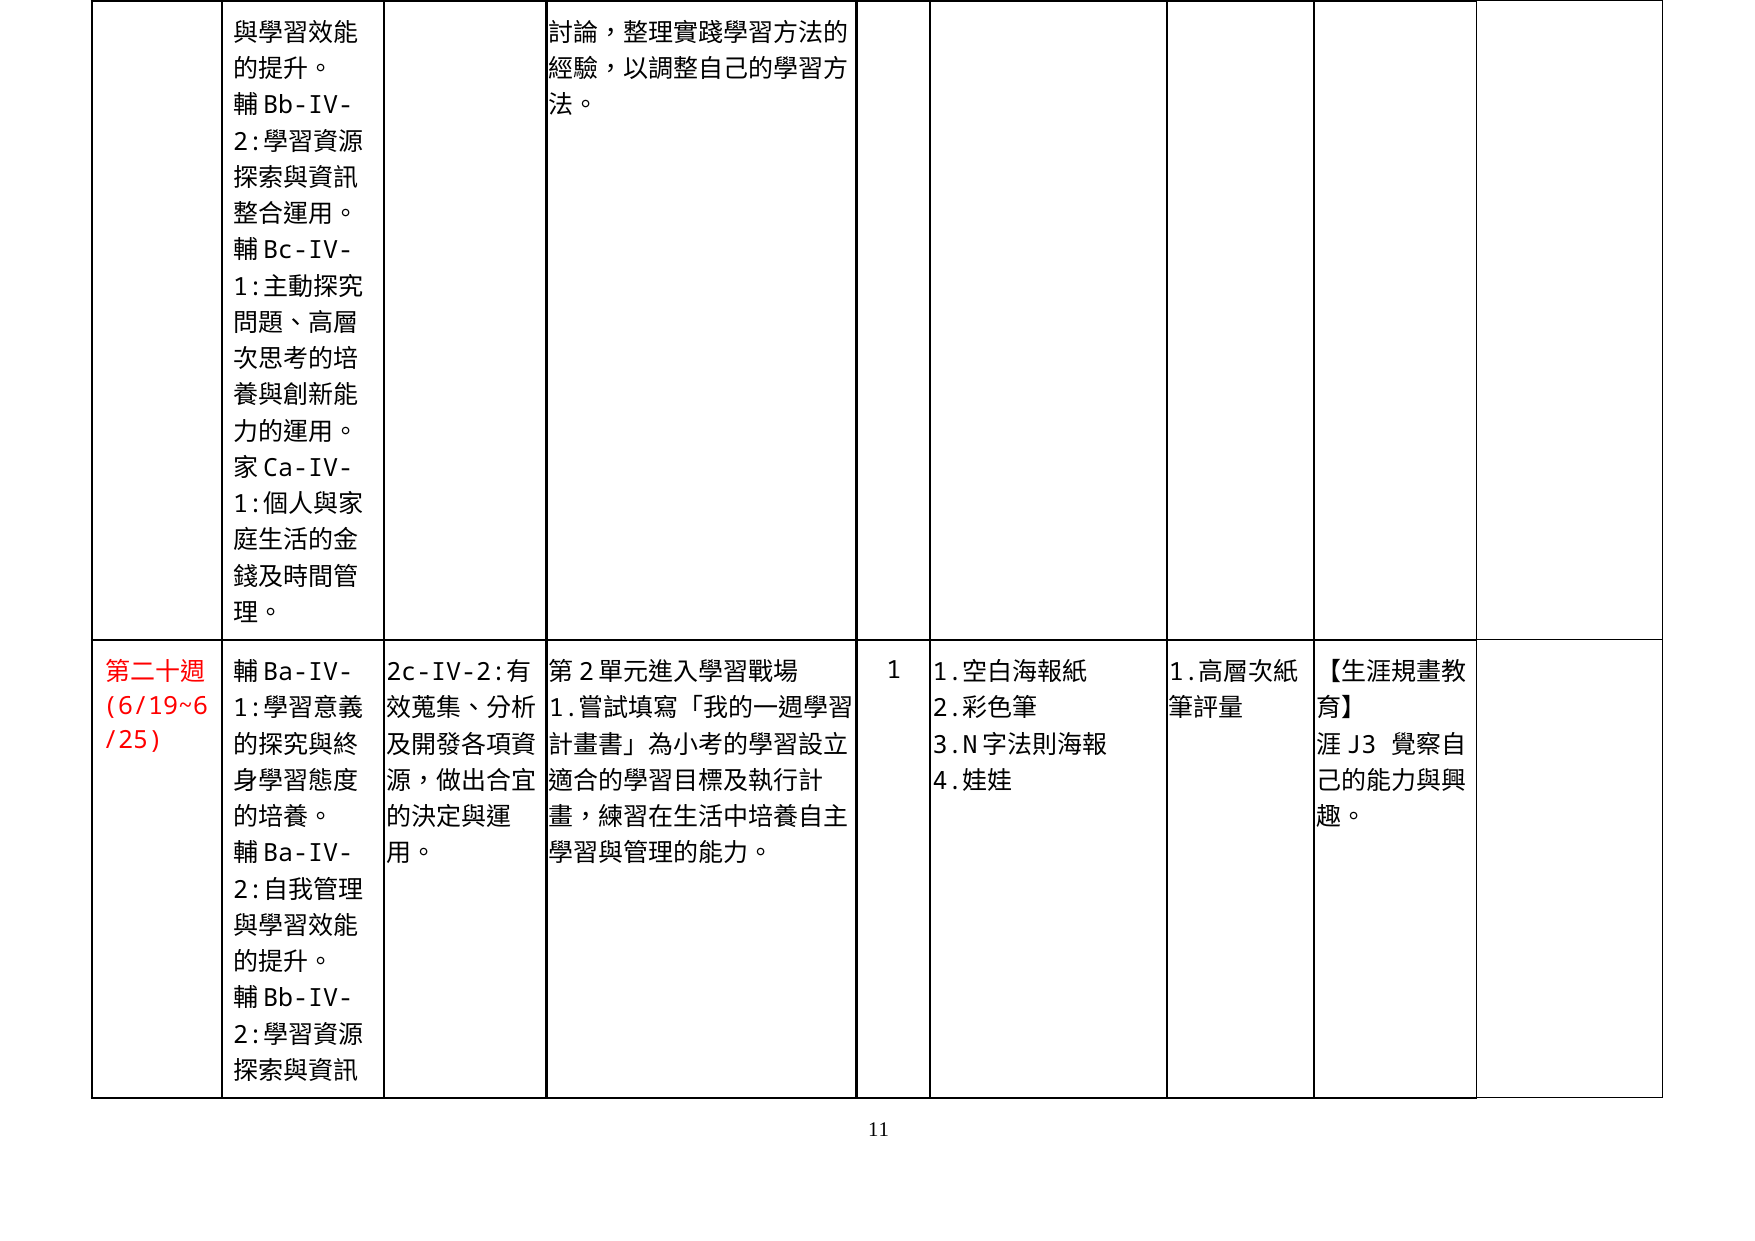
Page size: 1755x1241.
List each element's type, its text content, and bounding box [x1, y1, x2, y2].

table_cell 第二十週(6/19~6/25) [93, 641, 221, 1097]
table_cell 【生涯規畫教育】 涯J3 覺察自己的能力與興趣。 [1315, 641, 1476, 1097]
table_cell [858, 2, 929, 639]
table_cell [1477, 1, 1662, 639]
table_cell 輔Ba-IV-1:學習意義的探究與終身學習態度的培養。 輔Ba-IV-2:自我管理與學習效能的提升。 輔Bb-IV-2:學習資源探索與資訊 [223, 641, 383, 1097]
table_cell [1168, 2, 1313, 639]
table_cell [931, 2, 1166, 639]
table_cell 討論，整理實踐學習方法的經驗，以調整自己的學習方法。 [548, 2, 855, 639]
table_cell 2c-IV-2:有效蒐集、分析及開發各項資源，做出合宜的決定與運用。 [385, 641, 545, 1097]
table_cell [1315, 2, 1476, 639]
table_cell [385, 2, 545, 639]
table_cell [93, 2, 221, 639]
table_cell 1.高層次紙筆評量 [1168, 641, 1313, 1097]
table_cell 1.空白海報紙 2.彩色筆 3.N字法則海報 4.娃娃 [931, 641, 1166, 1097]
table_cell 1 [858, 641, 929, 1097]
table_cell 與學習效能的提升。 輔Bb-IV-2:學習資源探索與資訊整合運用。 輔Bc-IV-1:主動探究問題、高層次思考的培養與創新能力的運用。 家Ca-IV-1:個人與家庭生活的金錢及時間管理。 [223, 2, 383, 639]
table_cell [1477, 640, 1662, 1097]
table_cell 第2單元進入學習戰場 1.嘗試填寫「我的一週學習計畫書」為小考的學習設立適合的學習目標及執行計畫，練習在生活中培養自主學習與管理的能力。 [548, 641, 855, 1097]
